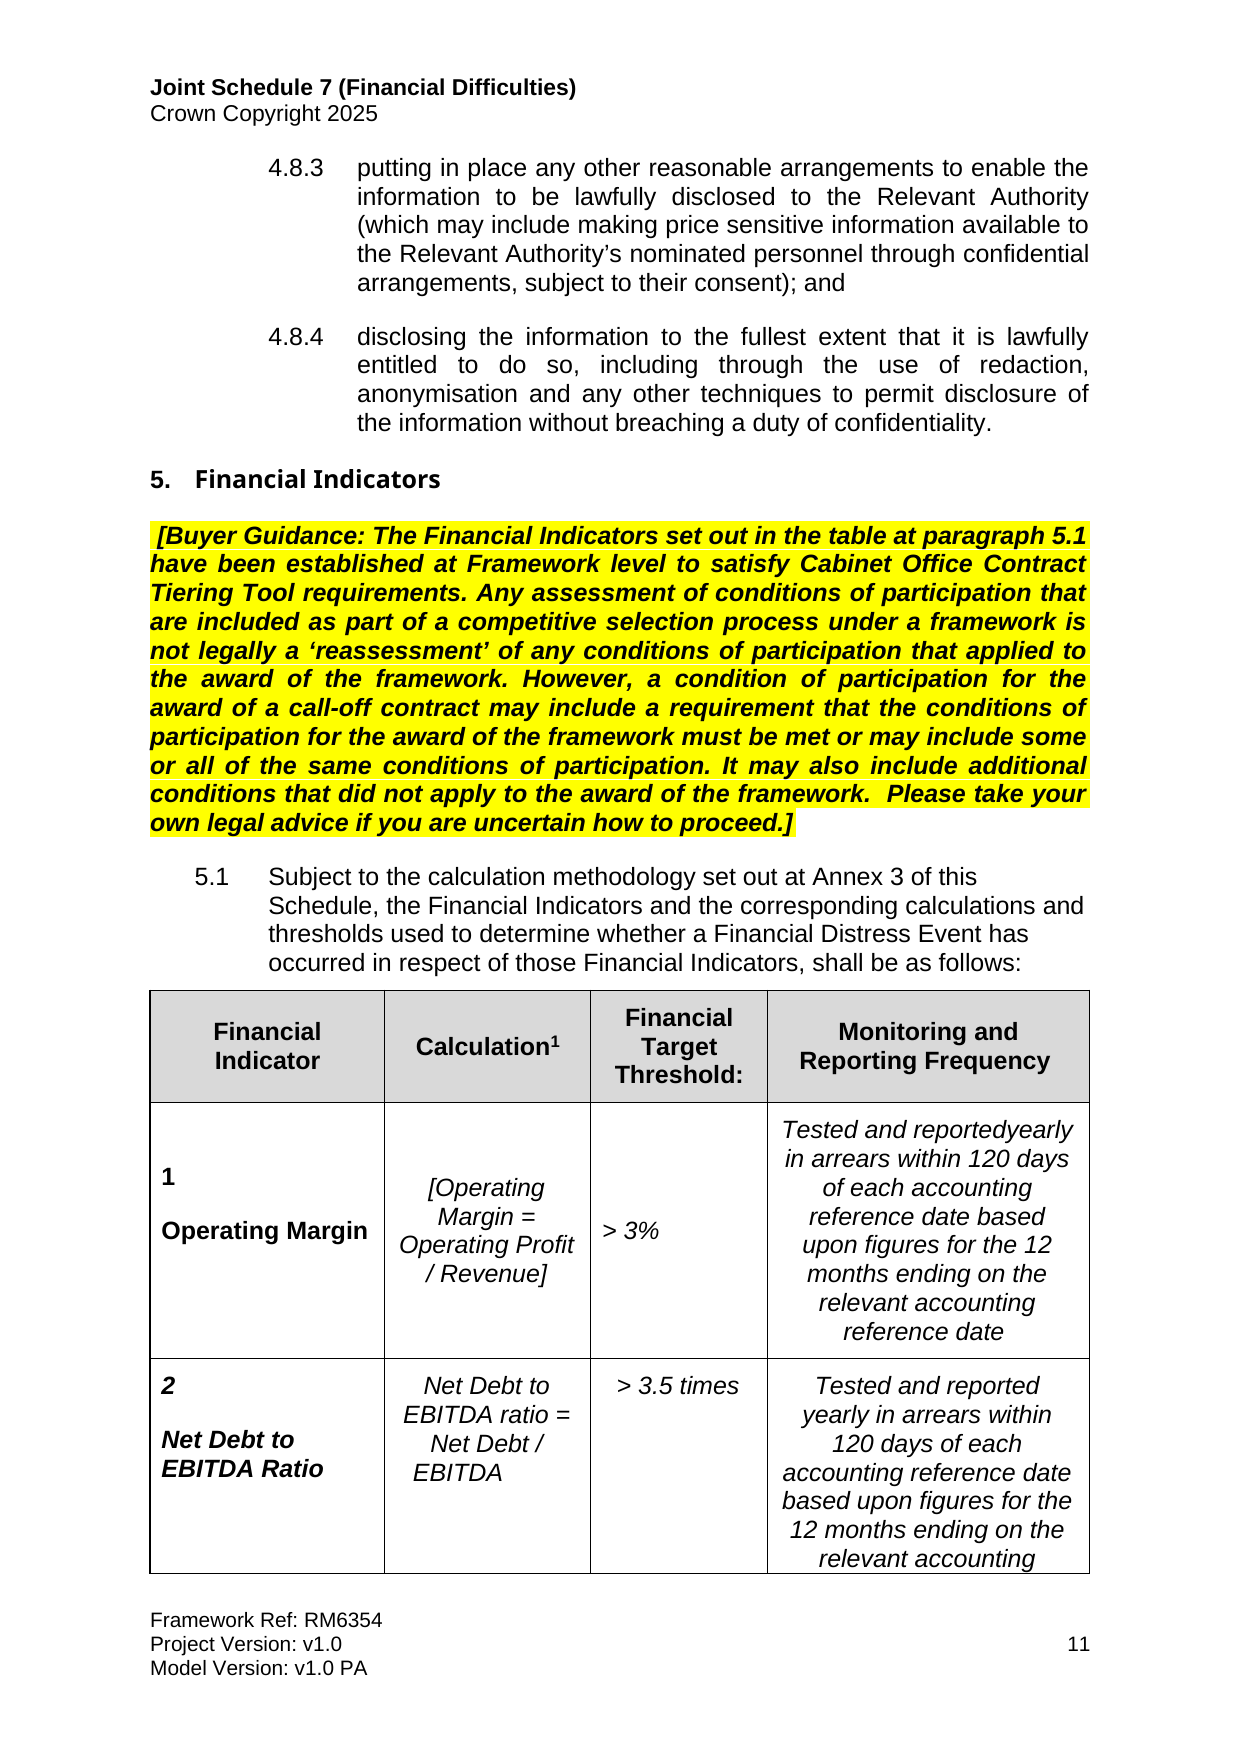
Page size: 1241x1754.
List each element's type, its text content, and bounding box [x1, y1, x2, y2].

table_cell [Operating Margin = Operating Profit / Revenue] [385, 1103, 590, 1358]
table_header Financial Indicator [151, 991, 384, 1102]
list disclosing the information to the fullest extent that it is lawfully entitled to do so, including through the use of redaction, anonymisation and any other techniques to permit disclosure of the information without breaching a duty of confidentiality. [268, 322, 1090, 437]
table_cell Net Debt to EBITDA ratio = Net Debt / EBITDA [385, 1359, 590, 1573]
table_cell Tested and reported yearly in arrears within 120 days of each accounting reference date based upon figures for the 12 months ending on the relevant accounting [768, 1359, 1089, 1573]
table_cell Tested and reportedyearly in arrears within 120 days of each accounting reference date based upon figures for the 12 months ending on the relevant accounting reference date [768, 1103, 1089, 1358]
text [Buyer Guidance: The Financial Indicators set out in the table at paragraph 5.1 have been established at Framework level to satisfy Cabinet Office Contract Tiering Tool requirements. Any assessment of conditions of participation that are included as part of a competitive selection process under a framework is not legally a ‘reassessment’ of any conditions of participation that applied to the award of the framework. However, a condition of participation for the award of a call-off contract may include a requirement that the conditions of participation for the award of the framework must be met or may include some or all of the same conditions of participation. It may also include additional conditions that did not apply to the award of the framework. Please take your own legal advice if you are uncertain how to proceed.] [150, 521, 1090, 837]
table_header Financial Target Threshold: [591, 991, 767, 1102]
list putting in place any other reasonable arrangements to enable the information to be lawfully disclosed to the Relevant Authority (which may include making price sensitive information available to the Relevant Authority’s nominated personnel through confidential arrangements, subject to their consent); and [268, 153, 1090, 297]
table_cell 1 Operating Margin [151, 1103, 384, 1358]
table_cell > 3% [591, 1103, 767, 1358]
table_cell 2 Net Debt to EBITDA Ratio [151, 1359, 384, 1573]
table_header Monitoring and Reporting Frequency [768, 991, 1089, 1102]
table_header Calculation1 [385, 991, 590, 1102]
table_cell > 3.5 times [591, 1359, 767, 1573]
list Financial Indicators [150, 462, 1090, 496]
list Subject to the calculation methodology set out at Annex 3 of this Schedule, the Financial Indicators and the corresponding calculations and thresholds used to determine whether a Financial Distress Event has occurred in respect of those Financial Indicators, shall be as follows: [194, 862, 1090, 977]
